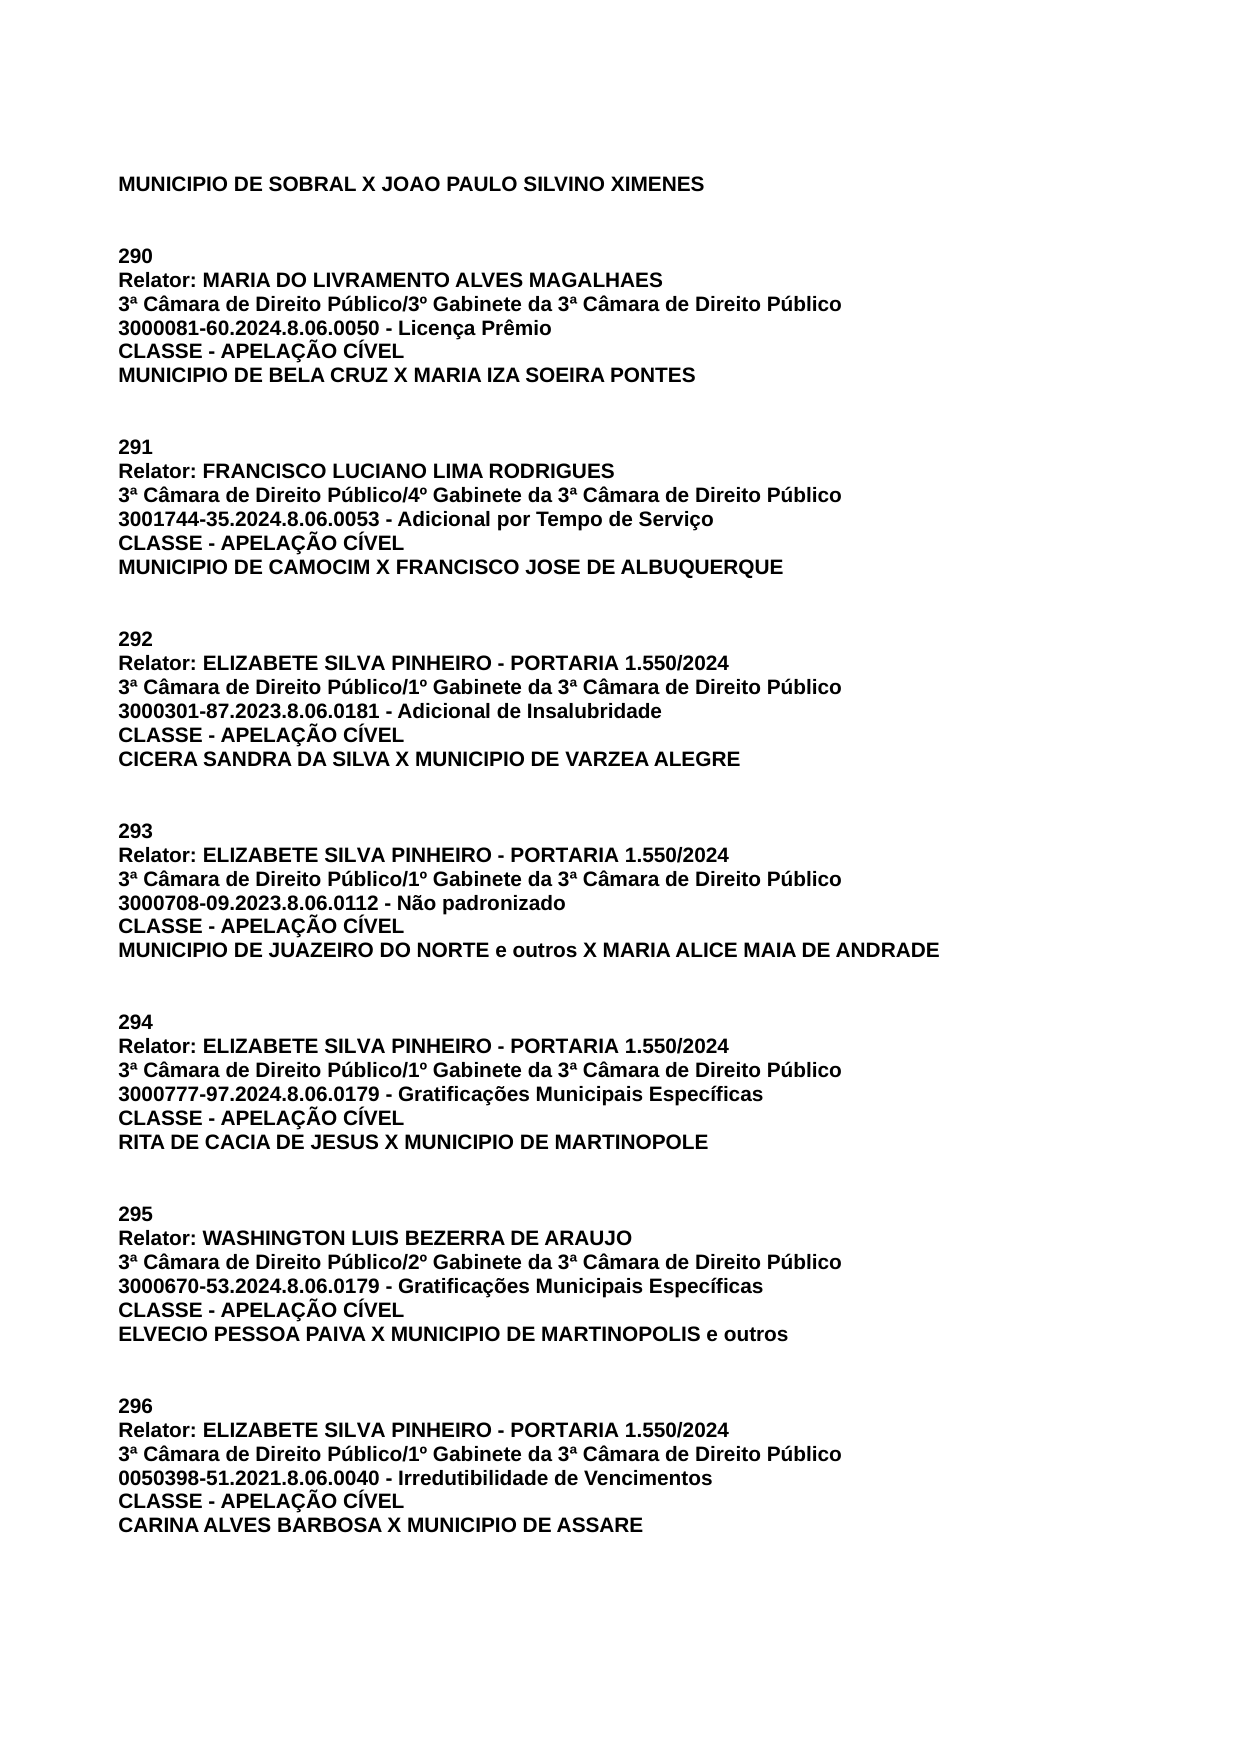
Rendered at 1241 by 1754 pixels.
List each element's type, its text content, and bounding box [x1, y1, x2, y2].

text CLASSE - APELAÇÃO CÍVEL [118, 914, 1122, 938]
text CLASSE - APELAÇÃO CÍVEL [118, 339, 1122, 363]
text Relator: ELIZABETE SILVA PINHEIRO - PORTARIA 1.550/2024 [118, 1417, 1122, 1441]
text Relator: MARIA DO LIVRAMENTO ALVES MAGALHAES [118, 267, 1122, 291]
text MUNICIPIO DE BELA CRUZ X MARIA IZA SOEIRA PONTES [118, 363, 1122, 387]
text Relator: ELIZABETE SILVA PINHEIRO - PORTARIA 1.550/2024 [118, 1034, 1122, 1058]
text 291 [118, 435, 1122, 459]
text Relator: WASHINGTON LUIS BEZERRA DE ARAUJO [118, 1226, 1122, 1250]
text MUNICIPIO DE CAMOCIM X FRANCISCO JOSE DE ALBUQUERQUE [118, 555, 1122, 579]
text 3000081-60.2024.8.06.0050 - Licença Prêmio [118, 315, 1122, 339]
text CARINA ALVES BARBOSA X MUNICIPIO DE ASSARE [118, 1513, 1122, 1537]
text Relator: ELIZABETE SILVA PINHEIRO - PORTARIA 1.550/2024 [118, 842, 1122, 866]
text 3ª Câmara de Direito Público/1º Gabinete da 3ª Câmara de Direito Público [118, 1441, 1122, 1465]
text 3000301-87.2023.8.06.0181 - Adicional de Insalubridade [118, 699, 1122, 723]
text 0050398-51.2021.8.06.0040 - Irredutibilidade de Vencimentos [118, 1465, 1122, 1489]
text CLASSE - APELAÇÃO CÍVEL [118, 531, 1122, 555]
text 3ª Câmara de Direito Público/4º Gabinete da 3ª Câmara de Direito Público [118, 483, 1122, 507]
text 292 [118, 627, 1122, 651]
text 3000708-09.2023.8.06.0112 - Não padronizado [118, 890, 1122, 914]
text RITA DE CACIA DE JESUS X MUNICIPIO DE MARTINOPOLE [118, 1130, 1122, 1154]
text 3000670-53.2024.8.06.0179 - Gratificações Municipais Específicas [118, 1274, 1122, 1298]
text CLASSE - APELAÇÃO CÍVEL [118, 723, 1122, 747]
text ELVECIO PESSOA PAIVA X MUNICIPIO DE MARTINOPOLIS e outros [118, 1322, 1122, 1346]
text 3ª Câmara de Direito Público/2º Gabinete da 3ª Câmara de Direito Público [118, 1250, 1122, 1274]
text CLASSE - APELAÇÃO CÍVEL [118, 1106, 1122, 1130]
text MUNICIPIO DE SOBRAL X JOAO PAULO SILVINO XIMENES [118, 172, 1122, 196]
text 3001744-35.2024.8.06.0053 - Adicional por Tempo de Serviço [118, 507, 1122, 531]
text CICERA SANDRA DA SILVA X MUNICIPIO DE VARZEA ALEGRE [118, 747, 1122, 771]
text 293 [118, 818, 1122, 842]
text 3000777-97.2024.8.06.0179 - Gratificações Municipais Específicas [118, 1082, 1122, 1106]
text 294 [118, 1010, 1122, 1034]
text Relator: ELIZABETE SILVA PINHEIRO - PORTARIA 1.550/2024 [118, 651, 1122, 675]
text MUNICIPIO DE JUAZEIRO DO NORTE e outros X MARIA ALICE MAIA DE ANDRADE [118, 938, 1122, 962]
text 3ª Câmara de Direito Público/1º Gabinete da 3ª Câmara de Direito Público [118, 675, 1122, 699]
text 296 [118, 1393, 1122, 1417]
text CLASSE - APELAÇÃO CÍVEL [118, 1298, 1122, 1322]
text 290 [118, 243, 1122, 267]
text 295 [118, 1202, 1122, 1226]
text 3ª Câmara de Direito Público/3º Gabinete da 3ª Câmara de Direito Público [118, 291, 1122, 315]
text CLASSE - APELAÇÃO CÍVEL [118, 1489, 1122, 1513]
text Relator: FRANCISCO LUCIANO LIMA RODRIGUES [118, 459, 1122, 483]
text 3ª Câmara de Direito Público/1º Gabinete da 3ª Câmara de Direito Público [118, 866, 1122, 890]
text 3ª Câmara de Direito Público/1º Gabinete da 3ª Câmara de Direito Público [118, 1058, 1122, 1082]
